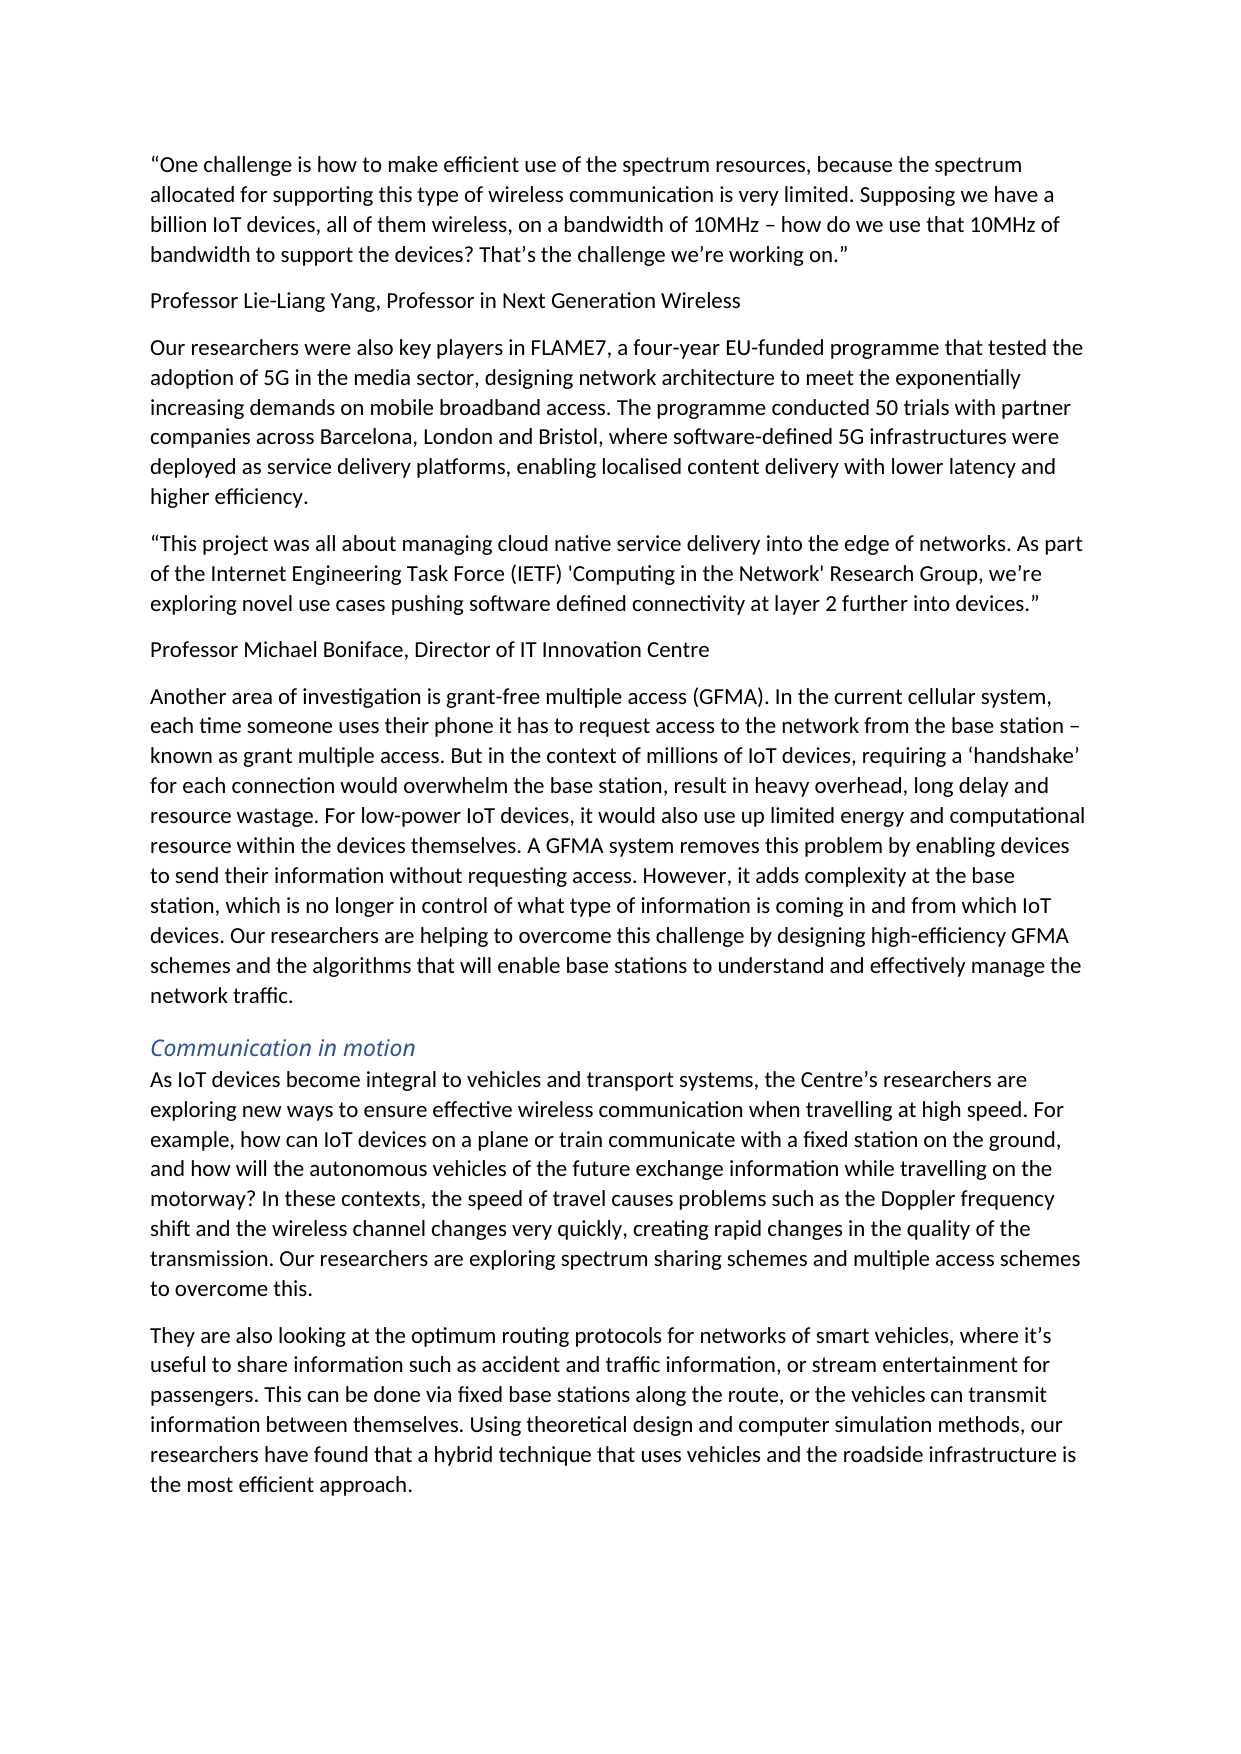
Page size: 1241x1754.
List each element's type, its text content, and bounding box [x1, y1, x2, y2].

text Professor Michael Boniface, Director of IT Innovation Centre [150, 635, 1090, 663]
subtitle Communication in motion [150, 1031, 1090, 1063]
text Another area of investigation is grant-free multiple access (GFMA). In the current cellular system, each time someone uses their phone it has to request access to the network from the base station – known as grant multiple access. But in the context of millions of IoT devices, requiring a ‘handshake’ for each connection would overwhelm the base station, result in heavy overhead, long delay and resource wastage. For low-power IoT devices, it would also use up limited energy and computational resource within the devices themselves. A GFMA system removes this problem by enabling devices to send their information without requesting access. However, it adds complexity at the base station, which is no longer in control of what type of information is coming in and from which IoT devices. Our researchers are helping to overcome this challenge by designing high-efficiency GFMA schemes and the algorithms that will enable base stations to understand and effectively manage the network traffic. [150, 682, 1090, 1009]
text “This project was all about managing cloud native service delivery into the edge of networks. As part of the Internet Engineering Task Force (IETF) 'Computing in the Network' Research Group, we’re exploring novel use cases pushing software defined connectivity at layer 2 further into devices.” [150, 529, 1090, 617]
text They are also looking at the optimum routing protocols for networks of smart vehicles, where it’s useful to share information such as accident and traffic information, or stream entertainment for passengers. This can be done via fixed base stations along the route, or the vehicles can transmit information between themselves. Using theoretical design and computer simulation methods, our researchers have found that a hybrid technique that uses vehicles and the roadside infrastructure is the most efficient approach. [150, 1321, 1090, 1498]
text As IoT devices become integral to vehicles and transport systems, the Centre’s researchers are exploring new ways to ensure effective wireless communication when travelling at high speed. For example, how can IoT devices on a plane or train communicate with a fixed station on the ground, and how will the autonomous vehicles of the future exchange information while travelling on the motorway? In these contexts, the speed of travel causes problems such as the Doppler frequency shift and the wireless channel changes very quickly, creating rapid changes in the quality of the transmission. Our researchers are exploring spectrum sharing schemes and multiple access schemes to overcome this. [150, 1065, 1090, 1302]
text Our researchers were also key players in FLAME7, a four-year EU-funded programme that tested the adoption of 5G in the media sector, designing network architecture to meet the exponentially increasing demands on mobile broadband access. The programme conducted 50 trials with partner companies across Barcelona, London and Bristol, where software-defined 5G infrastructures were deployed as service delivery platforms, enabling localised content delivery with lower latency and higher efficiency. [150, 333, 1090, 510]
text Professor Lie-Liang Yang, Professor in Next Generation Wireless [150, 286, 1090, 314]
text “One challenge is how to make efficient use of the spectrum resources, because the spectrum allocated for supporting this type of wireless communication is very limited. Supposing we have a billion IoT devices, all of them wireless, on a bandwidth of 10MHz – how do we use that 10MHz of bandwidth to support the devices? That’s the challenge we’re working on.” [150, 150, 1090, 268]
